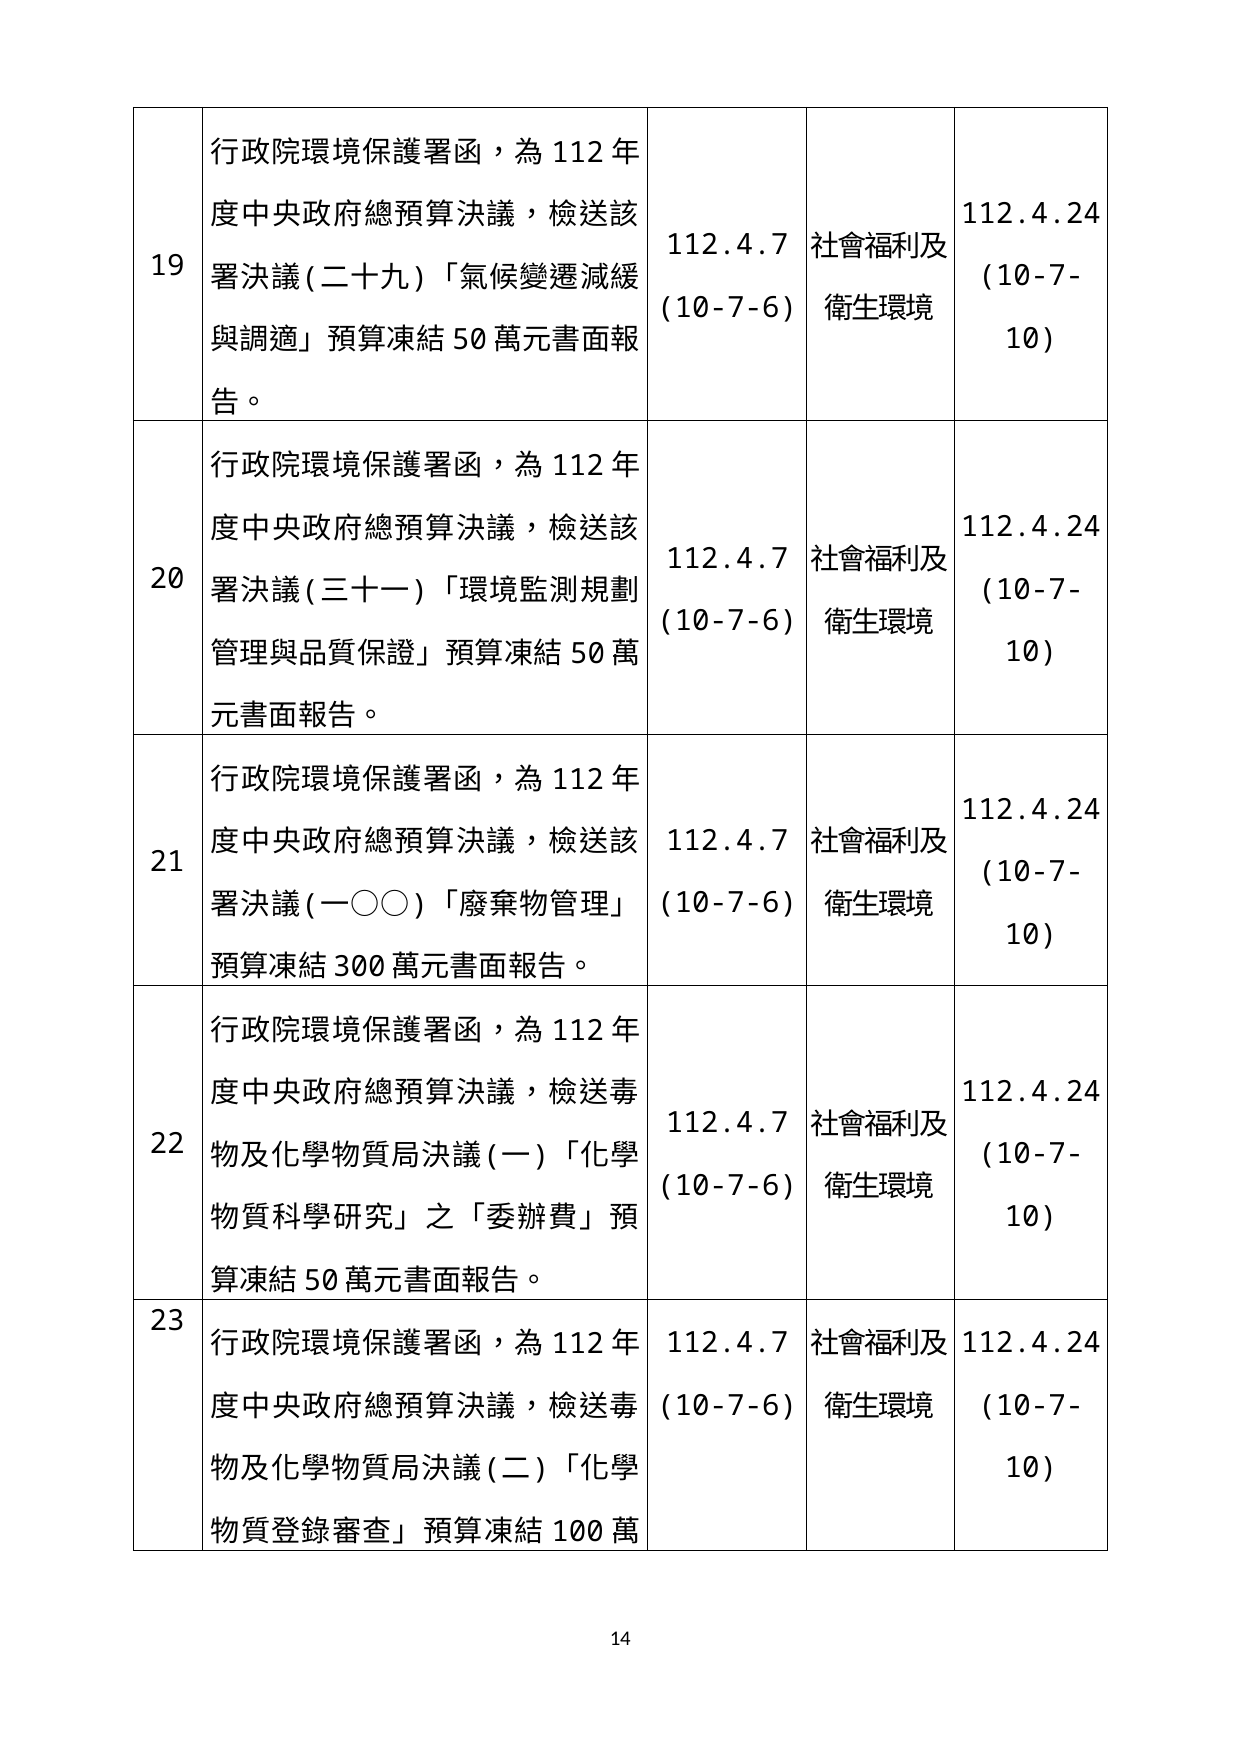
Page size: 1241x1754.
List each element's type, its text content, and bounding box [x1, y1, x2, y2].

table_cell 112.4.24 (10-7-10) [955, 421, 1107, 734]
table_cell 112.4.24 (10-7-10) [955, 986, 1107, 1298]
table_cell 112.4.24 (10-7-10) [955, 735, 1107, 985]
table_cell [134, 735, 202, 985]
table_cell [134, 986, 202, 1298]
table_cell 112.4.7 (10-7-6) [648, 986, 806, 1298]
table_cell 社會福利及 衛生環境 [807, 1300, 954, 1549]
table_cell 社會福利及 衛生環境 [807, 421, 954, 734]
table_cell 行政院環境保護署函，為112年度中央政府總預算決議，檢送該署決議(三十一)「環境監測規劃管理與品質保證」預算凍結50萬元書面報告。 [203, 421, 647, 734]
table_cell 112.4.24 (10-7-10) [955, 1300, 1107, 1549]
table_cell 112.4.24 (10-7-10) [955, 108, 1107, 420]
table_cell 112.4.7 (10-7-6) [648, 735, 806, 985]
table_cell 行政院環境保護署函，為112年度中央政府總預算決議，檢送毒物及化學物質局決議(二)「化學物質登錄審查」預算凍結100萬 [203, 1300, 647, 1549]
table_cell [134, 421, 202, 734]
table_cell 行政院環境保護署函，為112年度中央政府總預算決議，檢送該署決議(一○○)「廢棄物管理」預算凍結300萬元書面報告。 [203, 735, 647, 985]
table_cell [134, 1300, 202, 1549]
table_cell 社會福利及 衛生環境 [807, 986, 954, 1298]
table_cell 行政院環境保護署函，為112年度中央政府總預算決議，檢送毒物及化學物質局決議(一)「化學物質科學研究」之「委辦費」預算凍結50萬元書面報告。 [203, 986, 647, 1298]
table_cell 社會福利及 衛生環境 [807, 735, 954, 985]
table_cell 112.4.7 (10-7-6) [648, 108, 806, 420]
table_cell 社會福利及 衛生環境 [807, 108, 954, 420]
table_cell [134, 108, 202, 420]
table_cell 112.4.7 (10-7-6) [648, 1300, 806, 1549]
table_cell 行政院環境保護署函，為112年度中央政府總預算決議，檢送該署決議(二十九)「氣候變遷減緩與調適」預算凍結50萬元書面報告。 [203, 108, 647, 420]
table_cell 112.4.7 (10-7-6) [648, 421, 806, 734]
